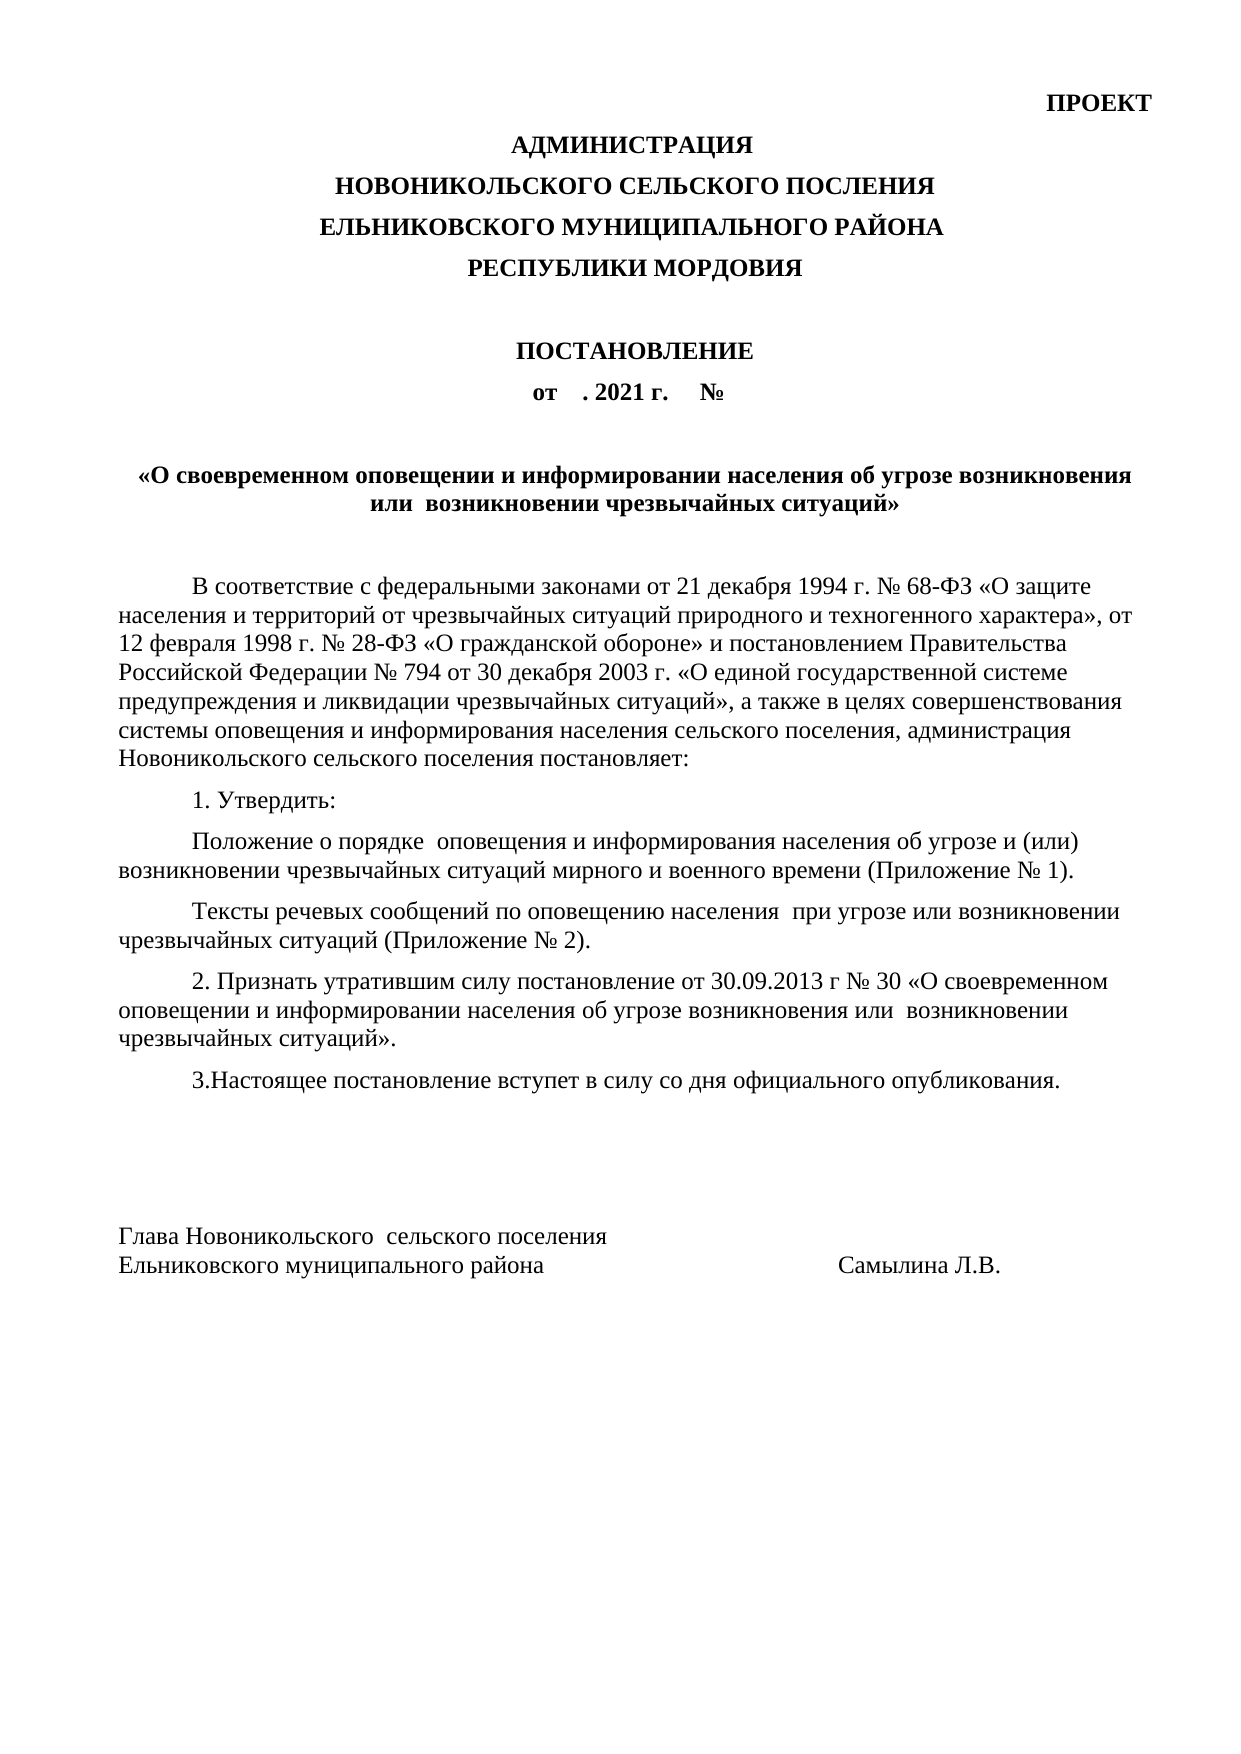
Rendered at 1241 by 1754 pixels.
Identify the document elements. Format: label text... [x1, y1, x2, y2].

text НОВОНИКОЛЬСКОГО СЕЛЬСКОГО ПОСЛЕНИЯ [118, 171, 1152, 200]
text ПРОЕКТ [118, 88, 1152, 117]
text РЕСПУБЛИКИ МОРДОВИЯ [118, 253, 1152, 282]
text Ельниковского муниципального района Самылина Л.В. [118, 1250, 1152, 1278]
text ПОСТАНОВЛЕНИЕ [118, 336, 1152, 365]
text АДМИНИСТРАЦИЯ [118, 130, 1152, 158]
text 1. Утвердить: [118, 785, 1152, 813]
text В соответствие с федеральными законами от 21 декабря 1994 г. № 68-ФЗ «О защите населения и территорий от чрезвычайных ситуаций природного и техногенного характера», от 12 февраля 1998 г. № 28-ФЗ «О гражданской обороне» и постановлением Правительства Российской Федерации № 794 от 30 декабря 2003 г. «О единой государственной системе предупреждения и ликвидации чрезвычайных ситуаций», а также в целях совершенствования системы оповещения и информирования населения сельского поселения, администрация Новоникольского сельского поселения постановляет: [118, 571, 1152, 772]
text Глава Новоникольского сельского поселения [118, 1221, 1152, 1250]
text «О своевременном оповещении и информировании населения об угрозе возникновения или возникновении чрезвычайных ситуаций» [118, 460, 1152, 517]
text от . 2021 г. № [118, 377, 1152, 406]
text 2. Признать утратившим силу постановление от 30.09.2013 г № 30 «О своевременном оповещении и информировании населения об угрозе возникновения или возникновении чрезвычайных ситуаций». [118, 966, 1152, 1052]
text Тексты речевых сообщений по оповещению населения при угрозе или возникновении чрезвычайных ситуаций (Приложение № 2). [118, 896, 1152, 953]
text 3.Настоящее постановление вступет в силу со дня официального опубликования. [118, 1065, 1152, 1093]
text Положение о порядке оповещения и информирования населения об угрозе и (или) возникновении чрезвычайных ситуаций мирного и военного времени (Приложение № 1). [118, 826, 1152, 883]
text ЕЛЬНИКОВСКОГО МУНИЦИПАЛЬНОГО РАЙОНА [118, 212, 1152, 241]
